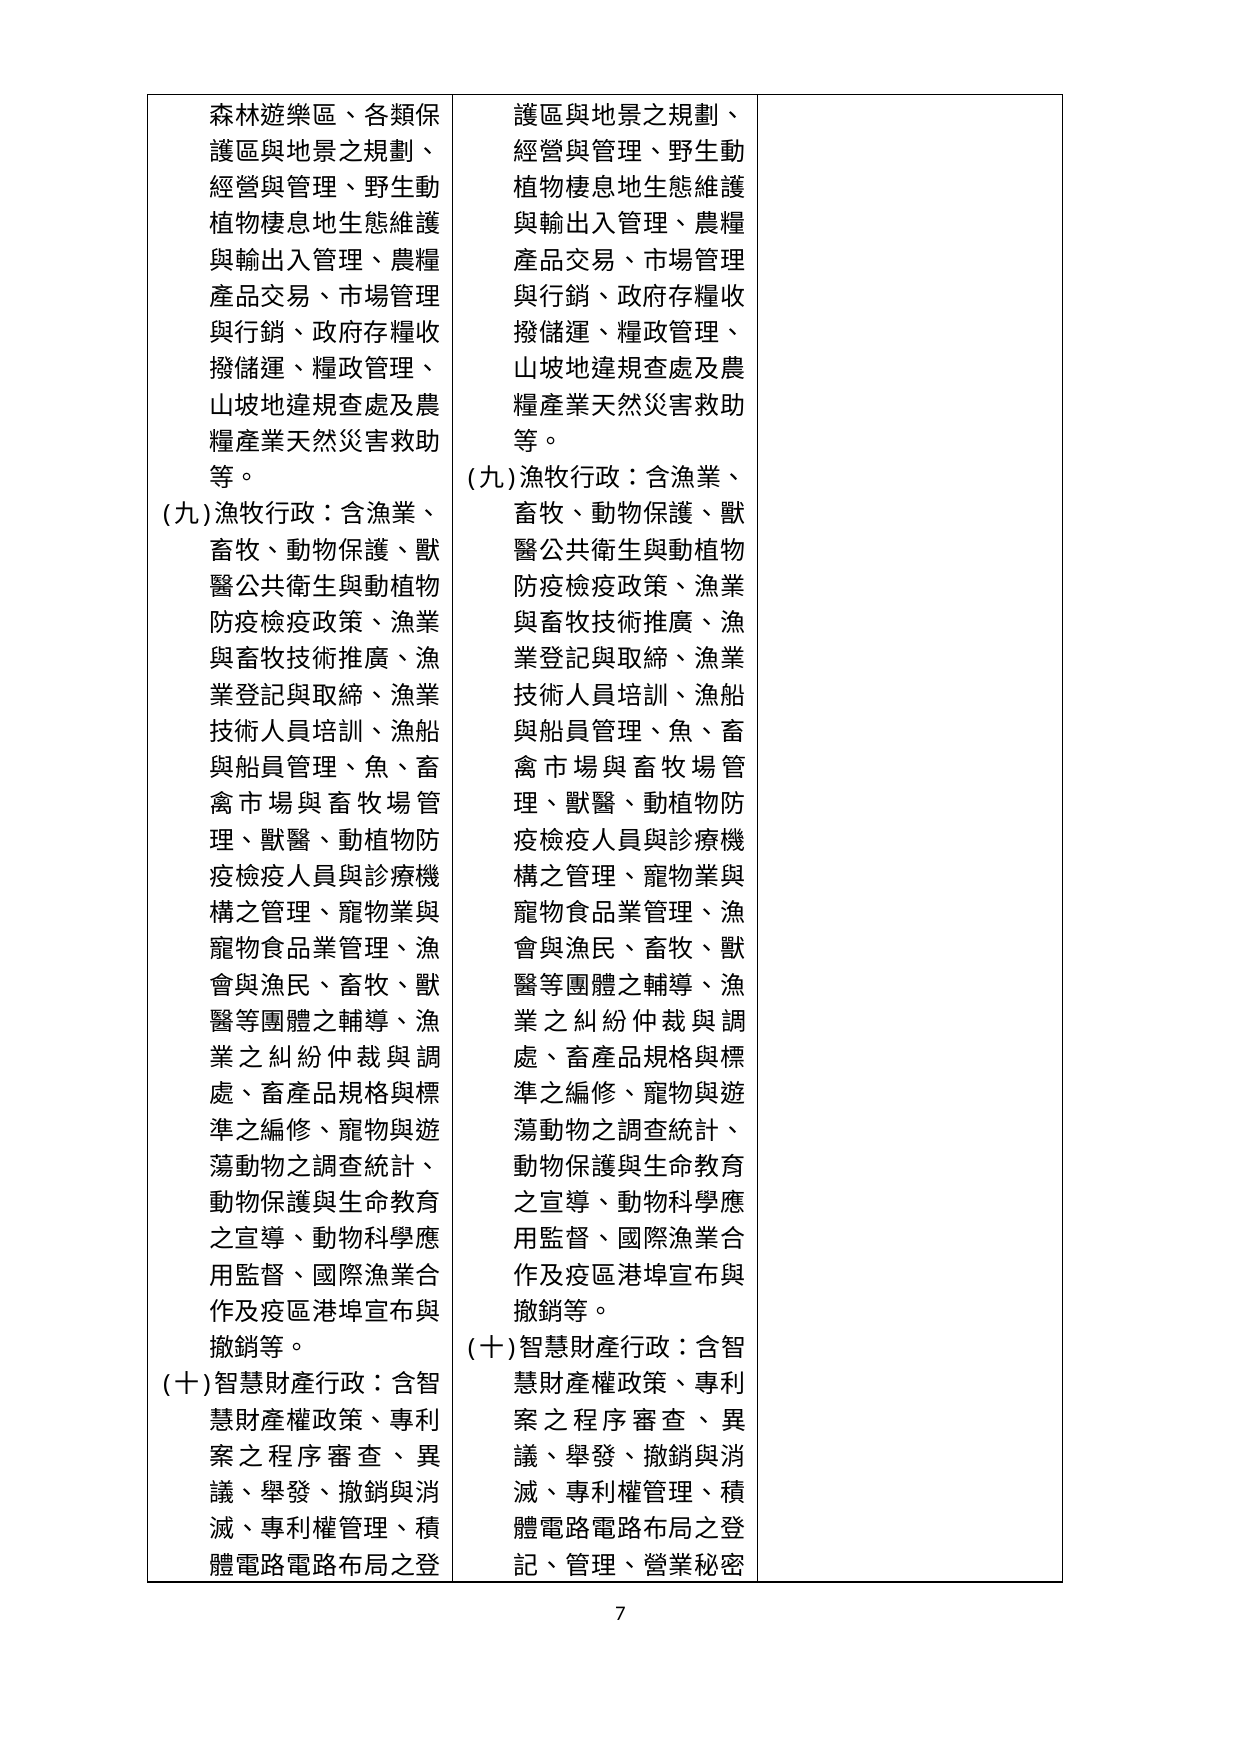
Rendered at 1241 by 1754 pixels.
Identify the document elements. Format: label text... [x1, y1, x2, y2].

table_cell 護區與地景之規劃、經營與管理、野生動植物棲息地生態維護與輸出入管理、農糧產品交易、市場管理與行銷、政府存糧收撥儲運、糧政管理、山坡地違規查處及農糧產業天然災害救助等。 (九)漁牧行政：含漁業、畜牧、動物保護、獸醫公共衛生與動植物防疫檢疫政策、漁業與畜牧技術推廣、漁業登記與取締、漁業技術人員培訓、漁船與船員管理、魚、畜禽市場與畜牧場管理、獸醫、動植物防疫檢疫人員與診療機構之管理、寵物業與寵物食品業管理、漁會與漁民、畜牧、獸醫等團體之輔導、漁業之糾紛仲裁與調處、畜產品規格與標準之編修、寵物與遊蕩動物之調查統計、動物保護與生命教育之宣導、動物科學應用監督、國際漁業合作及疫區港埠宣布與撤銷等。 (十)智慧財產行政：含智慧財產權政策、專利案之程序審查、異議、舉發、撤銷與消滅、專利權管理、積體電路電路布局之登記、管理、營業秘密 [453, 95, 757, 1581]
table_cell 森林遊樂區、各類保護區與地景之規劃、經營與管理、野生動植物棲息地生態維護與輸出入管理、農糧產品交易、市場管理與行銷、政府存糧收撥儲運、糧政管理、山坡地違規查處及農糧產業天然災害救助等。 (九)漁牧行政：含漁業、畜牧、動物保護、獸醫公共衛生與動植物防疫檢疫政策、漁業與畜牧技術推廣、漁業登記與取締、漁業技術人員培訓、漁船與船員管理、魚、畜禽市場與畜牧場管理、獸醫、動植物防疫檢疫人員與診療機構之管理、寵物業與寵物食品業管理、漁會與漁民、畜牧、獸醫等團體之輔導、漁業之糾紛仲裁與調處、畜產品規格與標準之編修、寵物與遊蕩動物之調查統計、動物保護與生命教育之宣導、動物科學應用監督、國際漁業合作及疫區港埠宣布與撤銷等。 (十)智慧財產行政：含智慧財產權政策、專利案之程序審查、異議、舉發、撤銷與消滅、專利權管理、積體電路電路布局之登 [148, 95, 452, 1581]
table_cell 本職系係增訂海洋行政子項並配合修正序文。 查海洋委員會(以下簡稱海委會)前基於該會係海洋專責機關，業務涉及多項海洋專業職能，亟需海洋領域專業人才，爰擬具說明送請考選部審核於公務人員高等考試三級考試(以下簡稱高考三級)經建行政職系新增海洋行政類科，以進用海洋相關專業行政人員，推展海洋相關業務，經考選部擬具高考三級暨普通考試規則修正草案，報請考試院審議，考試院於一百十年二月一日修正發布在案，並決議請考選部協洽銓敘部，適時修正職系說明書經建行政職系部分，增列海洋行政類科相關內容。 茲依前開考試院決議，於本職系增訂海洋行政子項，並參酌海委會法定職掌含括海洋總體政策、海洋產業發展、海洋教育與文化、海洋科學研究與技術發展及海洋國際公約內國法化與國際合作等事項，以及該會所提修正建議，釐訂該子項工作內涵。 [758, 95, 1062, 1581]
